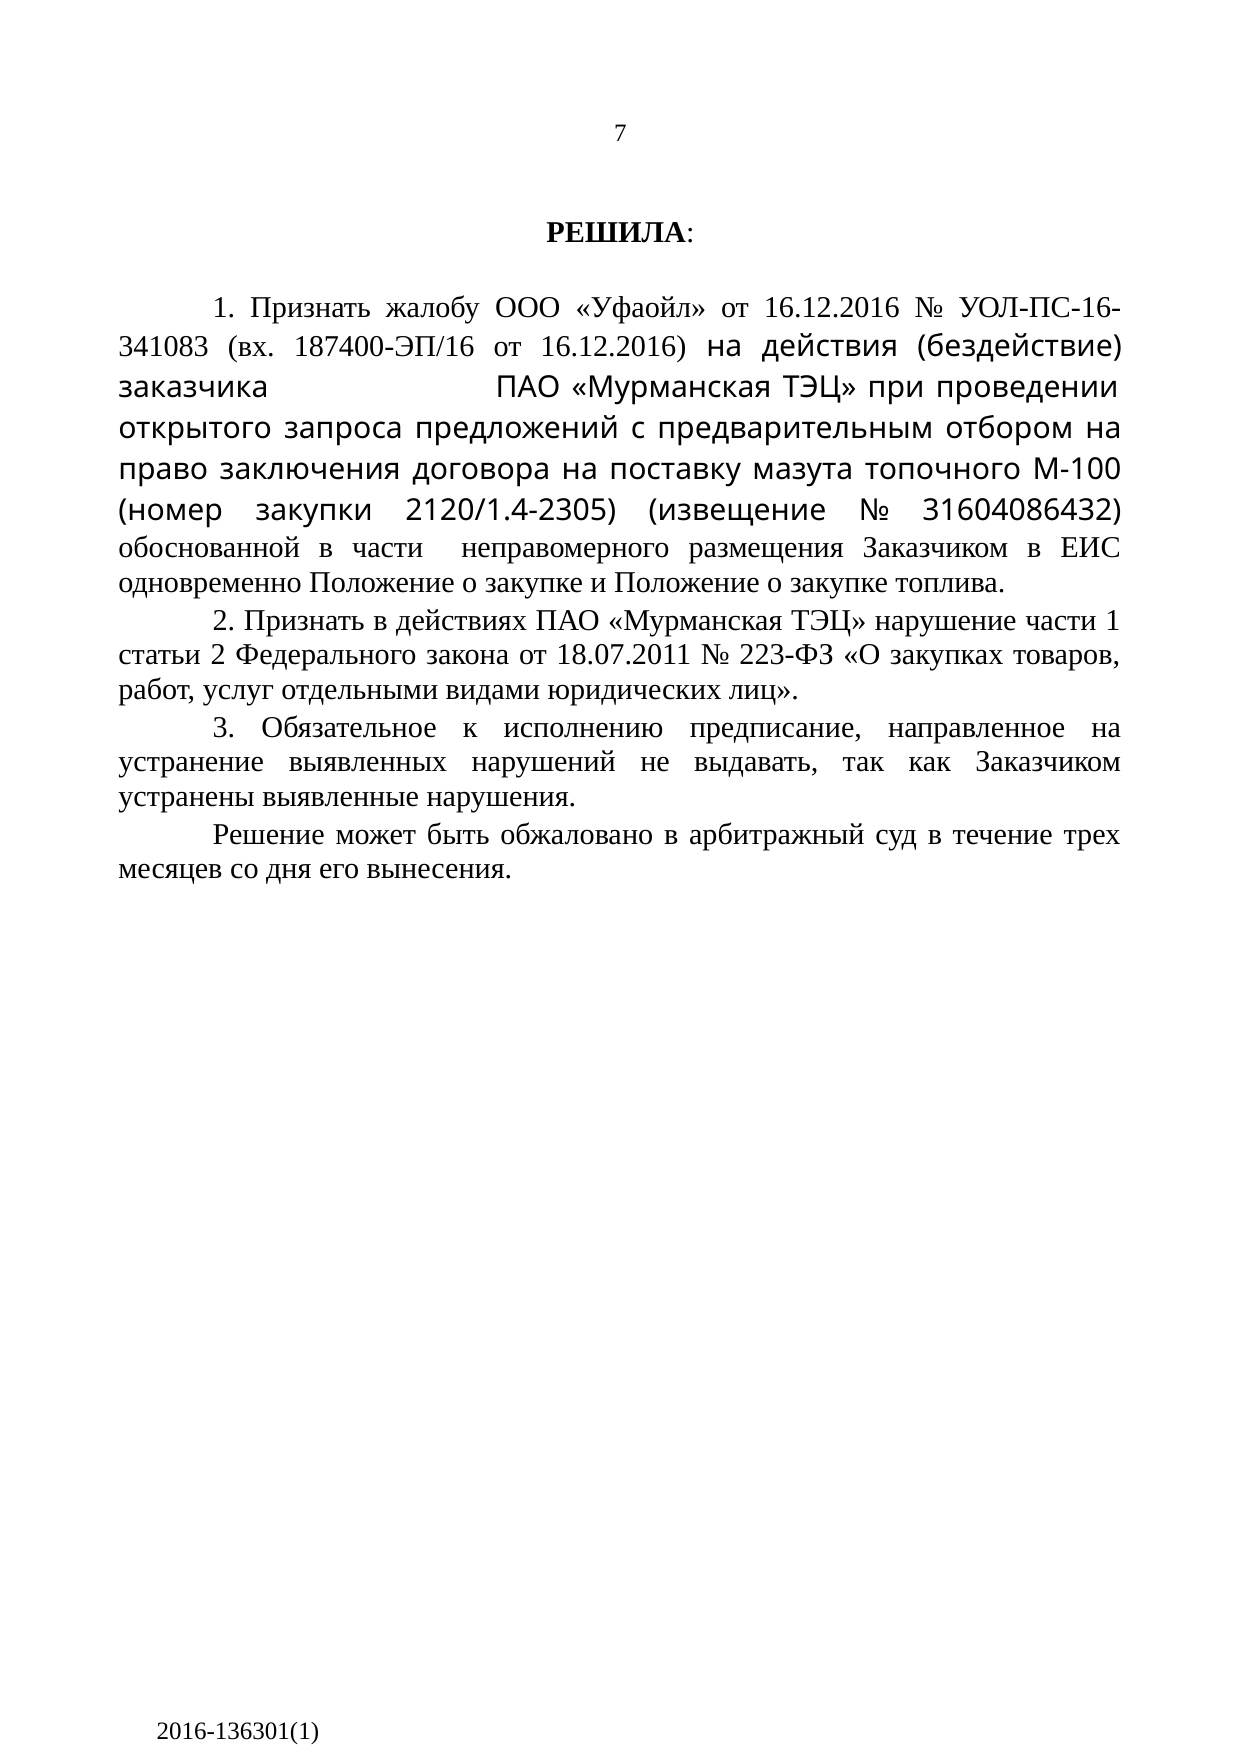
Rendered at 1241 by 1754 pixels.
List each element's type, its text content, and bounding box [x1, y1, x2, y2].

text 3. Обязательное к исполнению предписание, направленное на устранение выявленных нарушений не выдавать, так как Заказчиком устранены выявленные нарушения. [118, 709, 1122, 813]
text Решение может быть обжаловано в арбитражный суд в течение трех месяцев со дня его вынесения. [118, 816, 1122, 885]
text 1. Признать жалобу ООО «Уфаойл» от 16.12.2016 № УОЛ-ПС-16-341083 (вх. 187400-ЭП/16 от 16.12.2016) на действия (бездействие) заказчика ПАО «Мурманская ТЭЦ» при проведении открытого запроса предложений с предварительным отбором на право заключения договора на поставку мазута топочного М-100 (номер закупки 2120/1.4-2305) (извещение № 31604086432) обоснованной в части неправомерного размещения Заказчиком в ЕИС одновременно Положение о закупке и Положение о закупке топлива. [118, 289, 1122, 599]
text 2. Признать в действиях ПАО «Мурманская ТЭЦ» нарушение части 1 статьи 2 Федерального закона от 18.07.2011 № 223-ФЗ «О закупках товаров, работ, услуг отдельными видами юридических лиц». [118, 602, 1122, 706]
text РЕШИЛА: [118, 214, 1122, 249]
